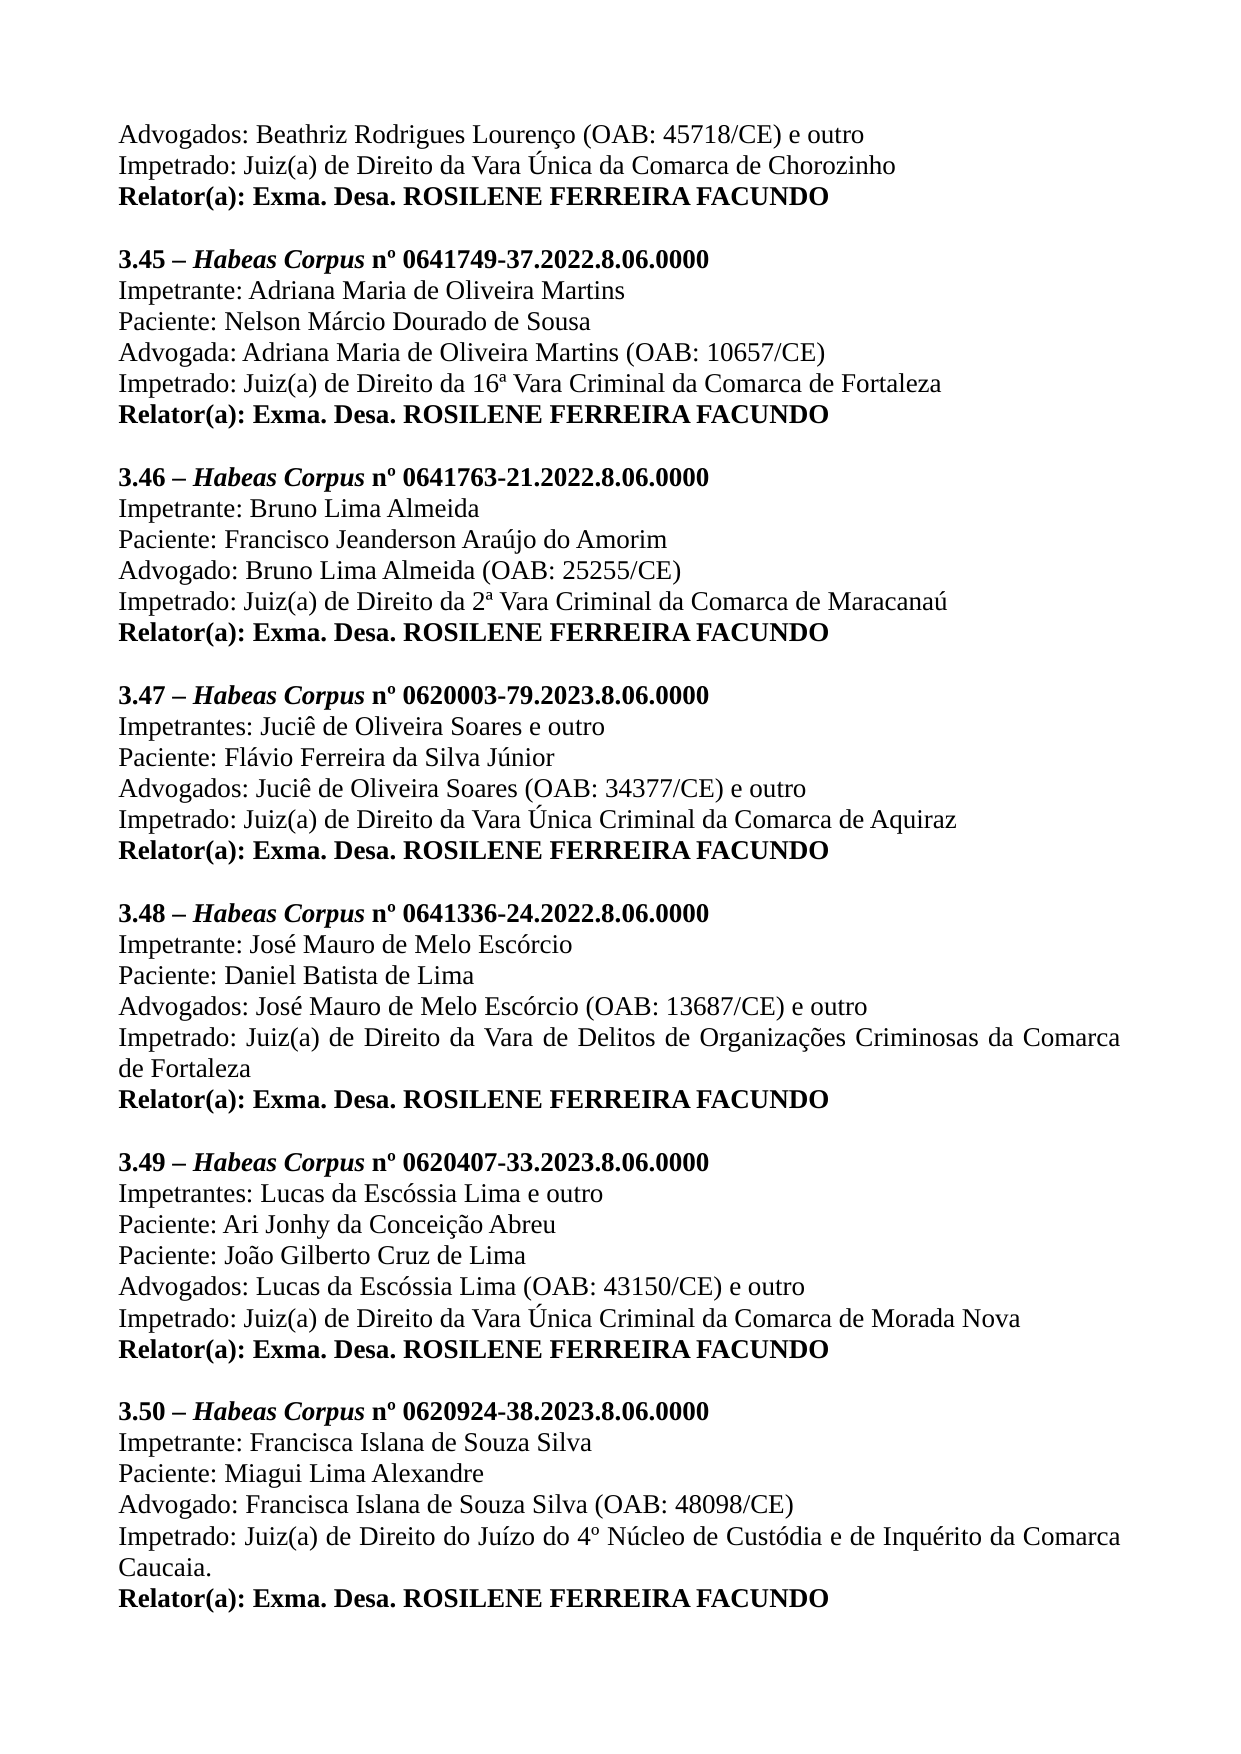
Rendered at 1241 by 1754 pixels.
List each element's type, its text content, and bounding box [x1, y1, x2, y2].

text Relator(a): Exma. Desa. ROSILENE FERREIRA FACUNDO [118, 1333, 1122, 1364]
text Impetrado: Juiz(a) de Direito da Vara Única Criminal da Comarca de Aquiraz [118, 803, 1122, 834]
text Relator(a): Exma. Desa. ROSILENE FERREIRA FACUNDO [118, 1582, 1122, 1613]
text Paciente: Francisco Jeanderson Araújo do Amorim [118, 523, 1122, 554]
text 3.47 – Habeas Corpus nº 0620003-79.2023.8.06.0000 [118, 679, 1122, 710]
text Advogados: Beathriz Rodrigues Lourenço (OAB: 45718/CE) e outro [118, 118, 1122, 149]
text 3.48 – Habeas Corpus nº 0641336-24.2022.8.06.0000 [118, 897, 1122, 928]
text Impetrado: Juiz(a) de Direito da 16ª Vara Criminal da Comarca de Fortaleza [118, 367, 1122, 398]
text 3.45 – Habeas Corpus nº 0641749-37.2022.8.06.0000 [118, 243, 1122, 274]
text Relator(a): Exma. Desa. ROSILENE FERREIRA FACUNDO [118, 1084, 1122, 1115]
text 3.49 – Habeas Corpus nº 0620407-33.2023.8.06.0000 [118, 1146, 1122, 1177]
text Paciente: Flávio Ferreira da Silva Júnior [118, 741, 1122, 772]
text Impetrado: Juiz(a) de Direito da Vara de Delitos de Organizações Criminosas da Comarca de Fortaleza [118, 1021, 1122, 1084]
text Paciente: Nelson Márcio Dourado de Sousa [118, 305, 1122, 336]
text Paciente: Daniel Batista de Lima [118, 959, 1122, 990]
text Relator(a): Exma. Desa. ROSILENE FERREIRA FACUNDO [118, 616, 1122, 648]
text Impetrante: Adriana Maria de Oliveira Martins [118, 274, 1122, 305]
text 3.50 – Habeas Corpus nº 0620924-38.2023.8.06.0000 [118, 1395, 1122, 1426]
text 3.46 – Habeas Corpus nº 0641763-21.2022.8.06.0000 [118, 461, 1122, 492]
text Advogado: Francisca Islana de Souza Silva (OAB: 48098/CE) [118, 1488, 1122, 1520]
text Impetrante: Bruno Lima Almeida [118, 492, 1122, 523]
text Advogados: Juciê de Oliveira Soares (OAB: 34377/CE) e outro [118, 772, 1122, 803]
text Relator(a): Exma. Desa. ROSILENE FERREIRA FACUNDO [118, 398, 1122, 429]
text Impetrado: Juiz(a) de Direito da 2ª Vara Criminal da Comarca de Maracanaú [118, 585, 1122, 616]
text Paciente: Miagui Lima Alexandre [118, 1457, 1122, 1488]
text Paciente: João Gilberto Cruz de Lima [118, 1239, 1122, 1271]
text Advogado: Bruno Lima Almeida (OAB: 25255/CE) [118, 554, 1122, 585]
text Impetrado: Juiz(a) de Direito do Juízo do 4º Núcleo de Custódia e de Inquérito da Comarca Caucaia. [118, 1520, 1122, 1582]
text Impetrante: Francisca Islana de Souza Silva [118, 1426, 1122, 1457]
text Impetrantes: Lucas da Escóssia Lima e outro [118, 1177, 1122, 1208]
text Impetrante: José Mauro de Melo Escórcio [118, 928, 1122, 959]
text Impetrado: Juiz(a) de Direito da Vara Única da Comarca de Chorozinho [118, 149, 1122, 180]
text Advogados: José Mauro de Melo Escórcio (OAB: 13687/CE) e outro [118, 990, 1122, 1021]
text Paciente: Ari Jonhy da Conceição Abreu [118, 1208, 1122, 1239]
text Advogados: Lucas da Escóssia Lima (OAB: 43150/CE) e outro [118, 1271, 1122, 1302]
text Relator(a): Exma. Desa. ROSILENE FERREIRA FACUNDO [118, 180, 1122, 212]
text Impetrado: Juiz(a) de Direito da Vara Única Criminal da Comarca de Morada Nova [118, 1302, 1122, 1333]
text Advogada: Adriana Maria de Oliveira Martins (OAB: 10657/CE) [118, 336, 1122, 367]
text Impetrantes: Juciê de Oliveira Soares e outro [118, 710, 1122, 741]
text Relator(a): Exma. Desa. ROSILENE FERREIRA FACUNDO [118, 834, 1122, 866]
